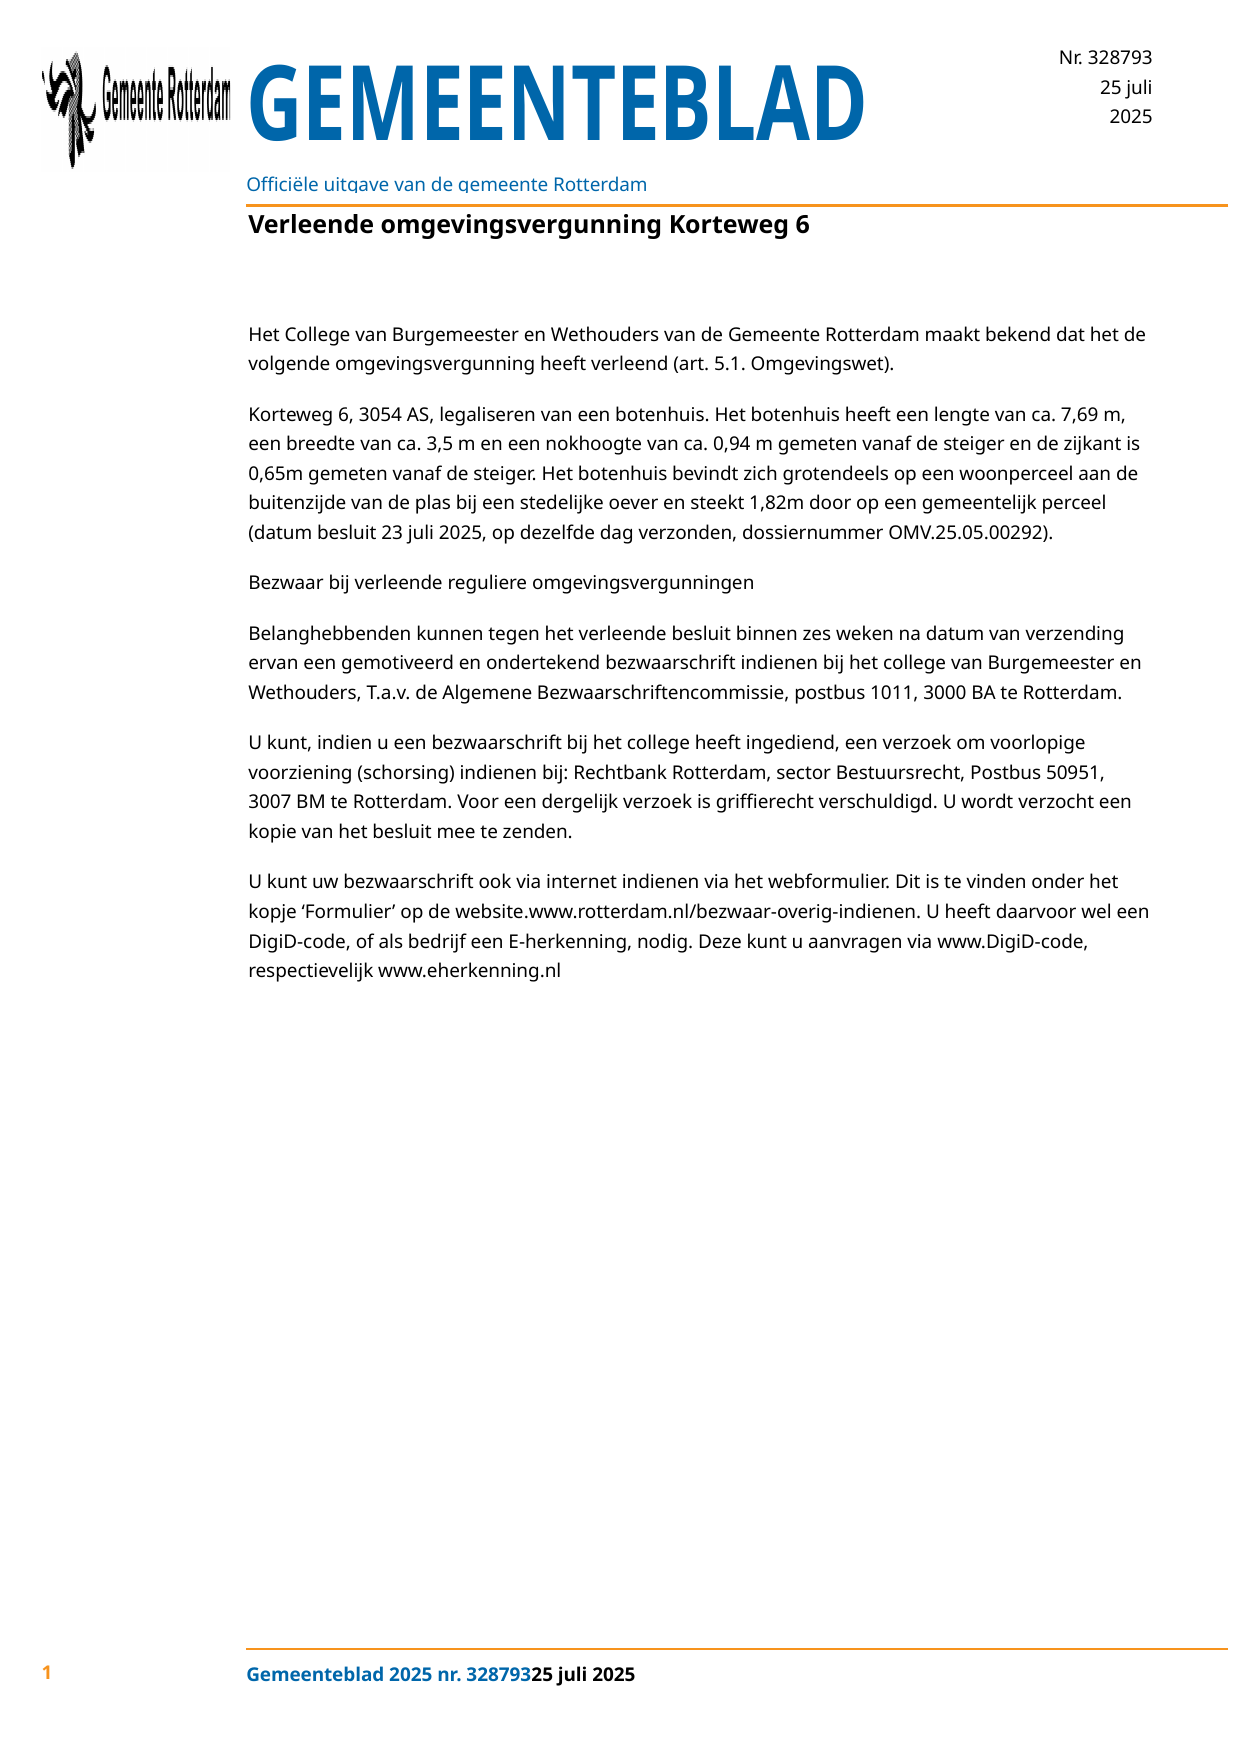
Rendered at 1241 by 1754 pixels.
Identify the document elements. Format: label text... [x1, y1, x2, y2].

text U kunt, indien u een bezwaarschrift bij het college heeft ingediend, een verzoek om voorlopige voorziening (schorsing) indienen bij: Rechtbank Rotterdam, sector Bestuursrecht, Postbus 50951, 3007 BM te Rotterdam. Voor een dergelijk verzoek is griffierecht verschuldigd. U wordt verzocht een kopie van het besluit mee te zenden. [248, 729, 1152, 844]
text Bezwaar bij verleende reguliere omgevingsvergunningen [248, 569, 1152, 595]
text Belanghebbenden kunnen tegen het verleende besluit binnen zes weken na datum van verzending ervan een gemotiveerd en ondertekend bezwaarschrift indienen bij het college van Burgemeester en Wethouders, T.a.v. de Algemene Bezwaarschriftencommissie, postbus 1011, 3000 BA te Rotterdam. [248, 620, 1152, 705]
text Het College van Burgemeester en Wethouders van de Gemeente Rotterdam maakt bekend dat het de volgende omgevingsvergunning heeft verleend (art. 5.1. Omgevingswet). [248, 321, 1152, 376]
text Verleende omgevingsvergunning Korteweg 6 [248, 207, 1152, 241]
text U kunt uw bezwaarschrift ook via internet indienen via het webformulier. Dit is te vinden onder het kopje ‘Formulier’ op de website.www.rotterdam.nl/bezwaar-overig-indienen. U heeft daarvoor wel een DigiD-code, of als bedrijf een E-herkenning, nodig. Deze kunt u aanvragen via www.DigiD-code, respectievelijk www.eherkenning.nl [248, 869, 1152, 983]
picture [41, 47, 231, 172]
text Korteweg 6, 3054 AS, legaliseren van een botenhuis. Het botenhuis heeft een lengte van ca. 7,69 m, een breedte van ca. 3,5 m en een nokhoogte van ca. 0,94 m gemeten vanaf de steiger en de zijkant is 0,65m gemeten vanaf de steiger. Het botenhuis bevindt zich grotendeels op een woonperceel aan de buitenzijde van de plas bij een stedelijke oever en steekt 1,82m door op een gemeentelijk perceel (datum besluit 23 juli 2025, op dezelfde dag verzonden, dossiernummer OMV.25.05.00292). [248, 401, 1152, 545]
